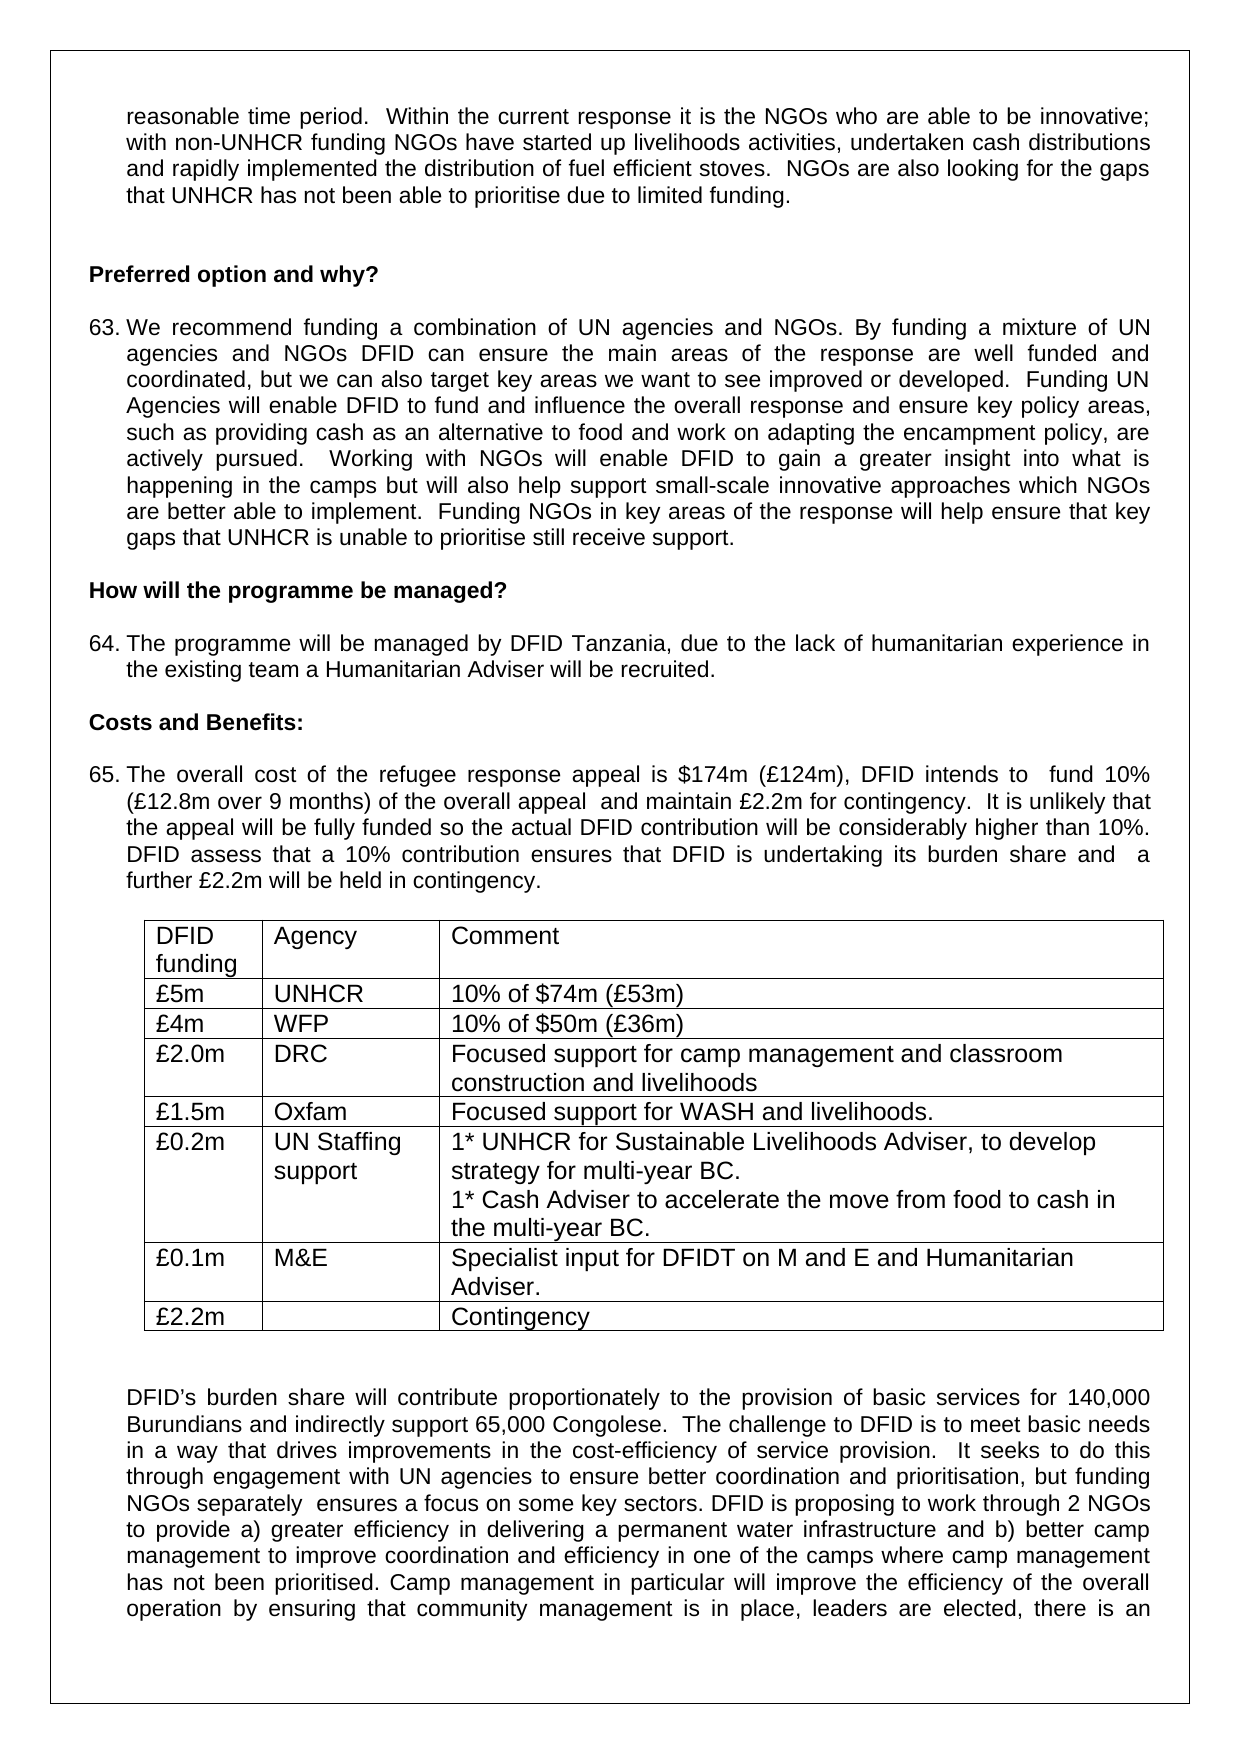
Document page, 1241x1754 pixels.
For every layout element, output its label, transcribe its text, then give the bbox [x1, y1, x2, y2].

table_cell 10% of $74m (£53m) [440, 979, 1163, 1008]
table_cell £5m [145, 979, 262, 1008]
table_header Comment [440, 921, 1163, 978]
table_cell £2.2m [145, 1302, 262, 1330]
table_cell UN Staffing support [263, 1127, 439, 1242]
table_cell Specialist input for DFIDT on M and E and Humanitarian Adviser. [440, 1243, 1163, 1301]
table_cell £1.5m [145, 1097, 262, 1126]
table_cell Focused support for camp management and classroom construction and livelihoods [440, 1039, 1163, 1096]
table_cell £0.1m [145, 1243, 262, 1301]
table_cell [263, 1302, 439, 1330]
table_cell £0.2m [145, 1127, 262, 1242]
table_cell Contingency [440, 1302, 1163, 1330]
table_cell £2.0m [145, 1039, 262, 1096]
list We recommend funding a combination of UN agencies and NGOs. By funding a mixture of UN agencies and NGOs DFID can ensure the main areas of the response are well funded and coordinated, but we can also target key areas we want to see improved or developed. Funding UN Agencies will enable DFID to fund and influence the overall response and ensure key policy areas, such as providing cash as an alternative to food and work on adapting the encampment policy, are actively pursued. Working with NGOs will enable DFID to gain a greater insight into what is happening in the camps but will also help support small-scale innovative approaches which NGOs are better able to implement. Funding NGOs in key areas of the response will help ensure that key gaps that UNHCR is unable to prioritise still receive support. [89, 313, 1152, 551]
table_cell WFP [263, 1009, 439, 1038]
list The programme will be managed by DFID Tanzania, due to the lack of humanitarian experience in the existing team a Humanitarian Adviser will be recruited. [89, 630, 1152, 682]
table_cell UNHCR [263, 979, 439, 1008]
text How will the programme be managed? [89, 577, 1152, 603]
table_cell 1* UNHCR for Sustainable Livelihoods Adviser, to develop strategy for multi-year BC. 1* Cash Adviser to accelerate the move from food to cash in the multi-year BC. [440, 1127, 1163, 1242]
table_header Agency [263, 921, 439, 978]
list reasonable time period. Within the current response it is the NGOs who are able to be innovative; with non-UNHCR funding NGOs have started up livelihoods activities, undertaken cash distributions and rapidly implemented the distribution of fuel efficient stoves. NGOs are also looking for the gaps that UNHCR has not been able to prioritise due to limited funding. [89, 103, 1152, 208]
text Costs and Benefits: [89, 709, 1152, 735]
table_header DFID funding [145, 921, 262, 978]
table_cell £4m [145, 1009, 262, 1038]
table_cell 10% of $50m (£36m) [440, 1009, 1163, 1038]
table_cell Oxfam [263, 1097, 439, 1126]
text Preferred option and why? [89, 261, 1152, 287]
list The overall cost of the refugee response appeal is $174m (£124m), DFID intends to fund 10% (£12.8m over 9 months) of the overall appeal and maintain £2.2m for contingency. It is unlikely that the appeal will be fully funded so the actual DFID contribution will be considerably higher than 10%. DFID assess that a 10% contribution ensures that DFID is undertaking its burden share and a further £2.2m will be held in contingency. [89, 761, 1152, 893]
table_cell M&E [263, 1243, 439, 1301]
table_cell Focused support for WASH and livelihoods. [440, 1097, 1163, 1126]
table_cell DRC [263, 1039, 439, 1096]
text DFID’s burden share will contribute proportionately to the provision of basic services for 140,000 Burundians and indirectly support 65,000 Congolese. The challenge to DFID is to meet basic needs in a way that drives improvements in the cost-efficiency of service provision. It seeks to do this through engagement with UN agencies to ensure better coordination and prioritisation, but funding NGOs separately ensures a focus on some key sectors. DFID is proposing to work through 2 NGOs to provide a) greater efficiency in delivering a permanent water infrastructure and b) better camp management to improve coordination and efficiency in one of the camps where camp management has not been prioritised. Camp management in particular will improve the efficiency of the overall operation by ensuring that community management is in place, leaders are elected, there is an [126, 1358, 1152, 1621]
